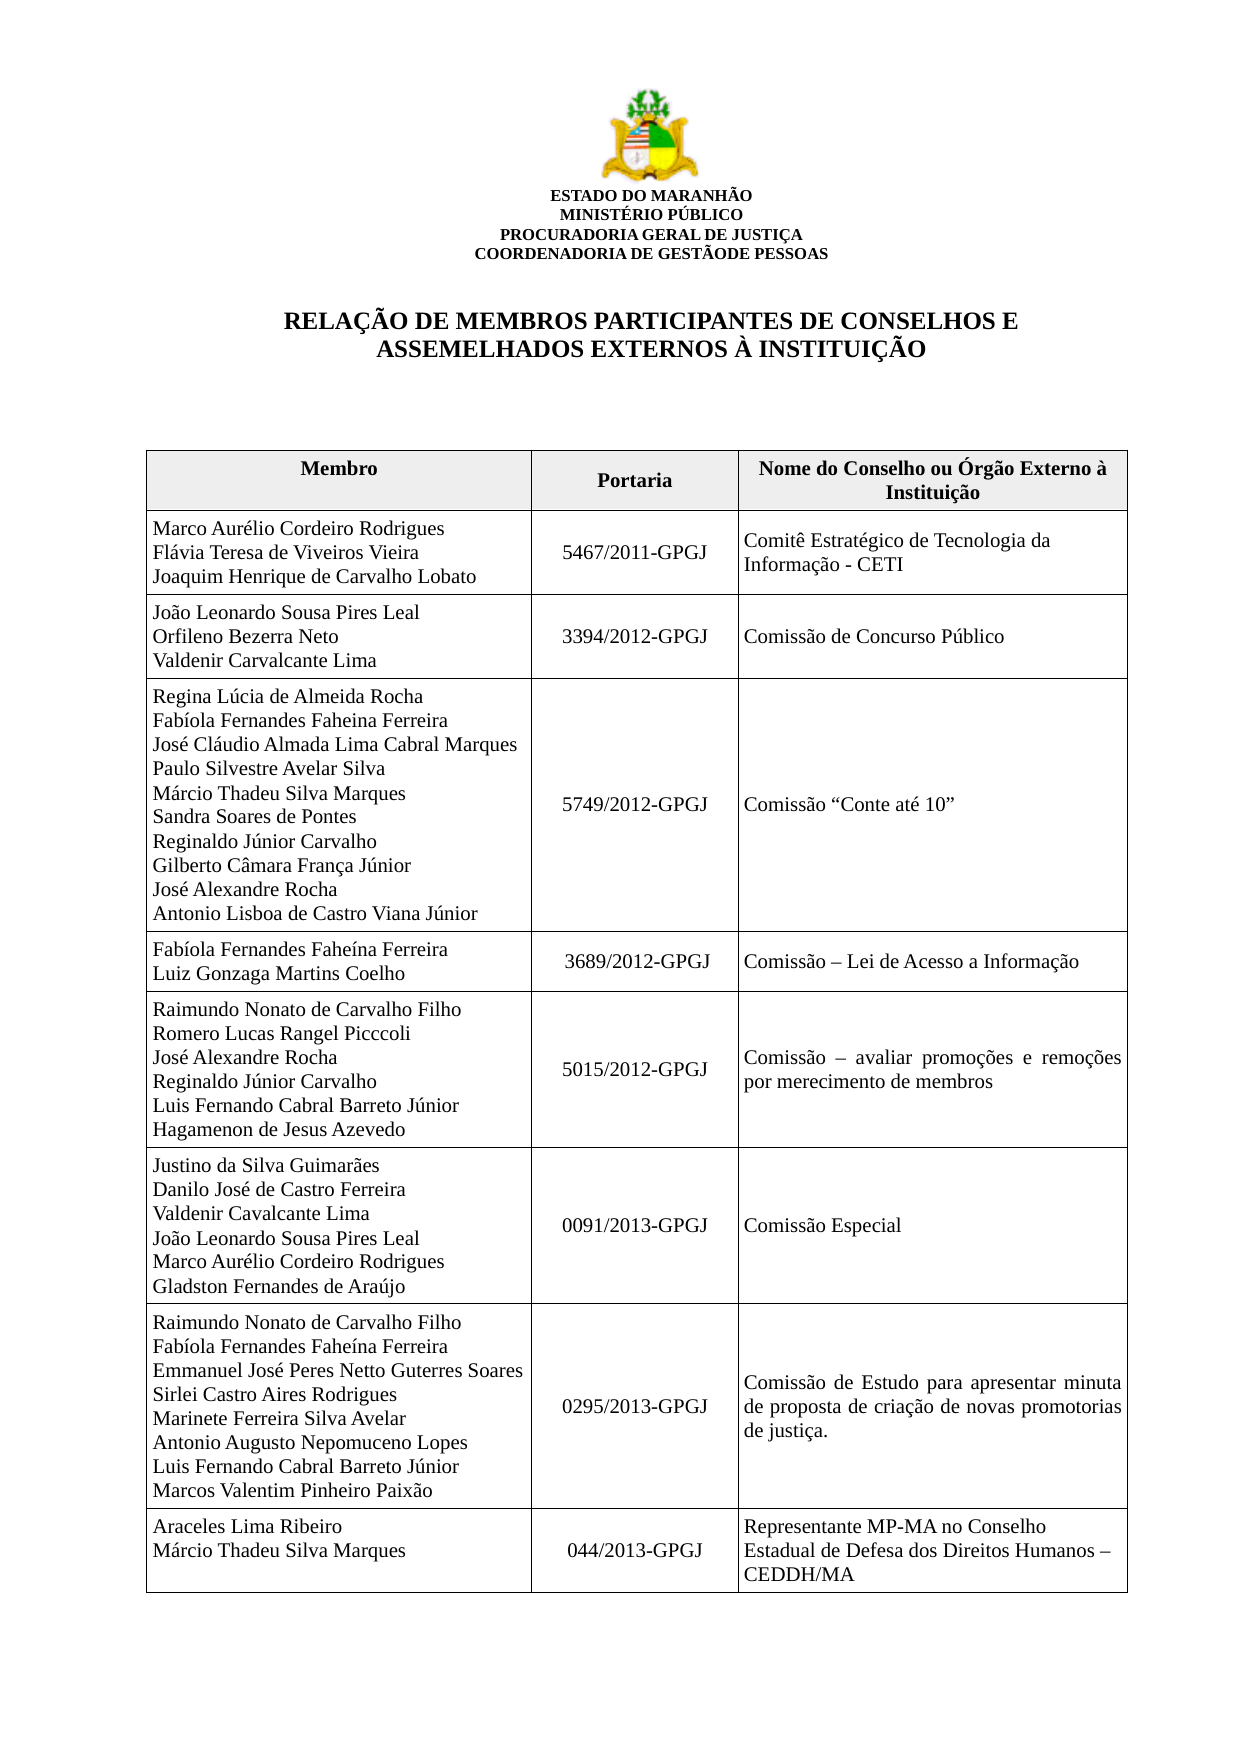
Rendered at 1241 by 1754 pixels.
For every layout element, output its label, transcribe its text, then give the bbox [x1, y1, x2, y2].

table_cell Justino da Silva Guimarães Danilo José de Castro Ferreira Valdenir Cavalcante Lima João Leonardo Sousa Pires Leal Marco Aurélio Cordeiro Rodrigues Gladston Fernandes de Araújo [147, 1148, 531, 1303]
table_header Nome do Conselho ou Órgão Externo à Instituição [739, 451, 1127, 509]
table_cell João Leonardo Sousa Pires Leal Orfileno Bezerra Neto Valdenir Carvalcante Lima [147, 595, 531, 678]
table_cell 5015/2012-GPGJ [532, 992, 738, 1147]
table_cell Comitê Estratégico de Tecnologia da Informação - CETI [739, 511, 1127, 594]
table_cell 3394/2012-GPGJ [532, 595, 738, 678]
table_cell Comissão Especial [739, 1148, 1127, 1303]
table_cell 3689/2012-GPGJ [532, 932, 738, 991]
table_cell Fabíola Fernandes Faheína Ferreira Luiz Gonzaga Martins Coelho [147, 932, 531, 991]
table_cell Representante MP-MA no Conselho Estadual de Defesa dos Direitos Humanos – CEDDH/MA [739, 1509, 1127, 1592]
table_cell Marco Aurélio Cordeiro Rodrigues Flávia Teresa de Viveiros Vieira Joaquim Henrique de Carvalho Lobato [147, 511, 531, 594]
table_cell Raimundo Nonato de Carvalho Filho Fabíola Fernandes Faheína Ferreira Emmanuel José Peres Netto Guterres Soares Sirlei Castro Aires Rodrigues Marinete Ferreira Silva Avelar Antonio Augusto Nepomuceno Lopes Luis Fernando Cabral Barreto Júnior Marcos Valentim Pinheiro Paixão [147, 1304, 531, 1508]
table_cell Comissão – Lei de Acesso a Informação [739, 932, 1127, 991]
table_cell Raimundo Nonato de Carvalho Filho Romero Lucas Rangel Picccoli José Alexandre Rocha Reginaldo Júnior Carvalho Luis Fernando Cabral Barreto Júnior Hagamenon de Jesus Azevedo [147, 992, 531, 1147]
table_cell 5467/2011-GPGJ [532, 511, 738, 594]
table_cell Regina Lúcia de Almeida Rocha Fabíola Fernandes Faheina Ferreira José Cláudio Almada Lima Cabral Marques Paulo Silvestre Avelar Silva Márcio Thadeu Silva Marques Sandra Soares de Pontes Reginaldo Júnior Carvalho Gilberto Câmara França Júnior José Alexandre Rocha Antonio Lisboa de Castro Viana Júnior [147, 679, 531, 931]
table_cell 0091/2013-GPGJ [532, 1148, 738, 1303]
table_cell Comissão de Estudo para apresentar minuta de proposta de criação de novas promotorias de justiça. [739, 1304, 1127, 1508]
table_header Portaria [532, 451, 738, 509]
table_cell 044/2013-GPGJ [532, 1509, 738, 1592]
table_cell 0295/2013-GPGJ [532, 1304, 738, 1508]
table_cell Comissão – avaliar promoções e remoções por merecimento de membros [739, 992, 1127, 1147]
table_cell Araceles Lima Ribeiro Márcio Thadeu Silva Marques [147, 1509, 531, 1592]
table_cell Comissão de Concurso Público [739, 595, 1127, 678]
table_cell Comissão “Conte até 10” [739, 679, 1127, 931]
table_cell 5749/2012-GPGJ [532, 679, 738, 931]
table_header Membro [147, 451, 531, 509]
